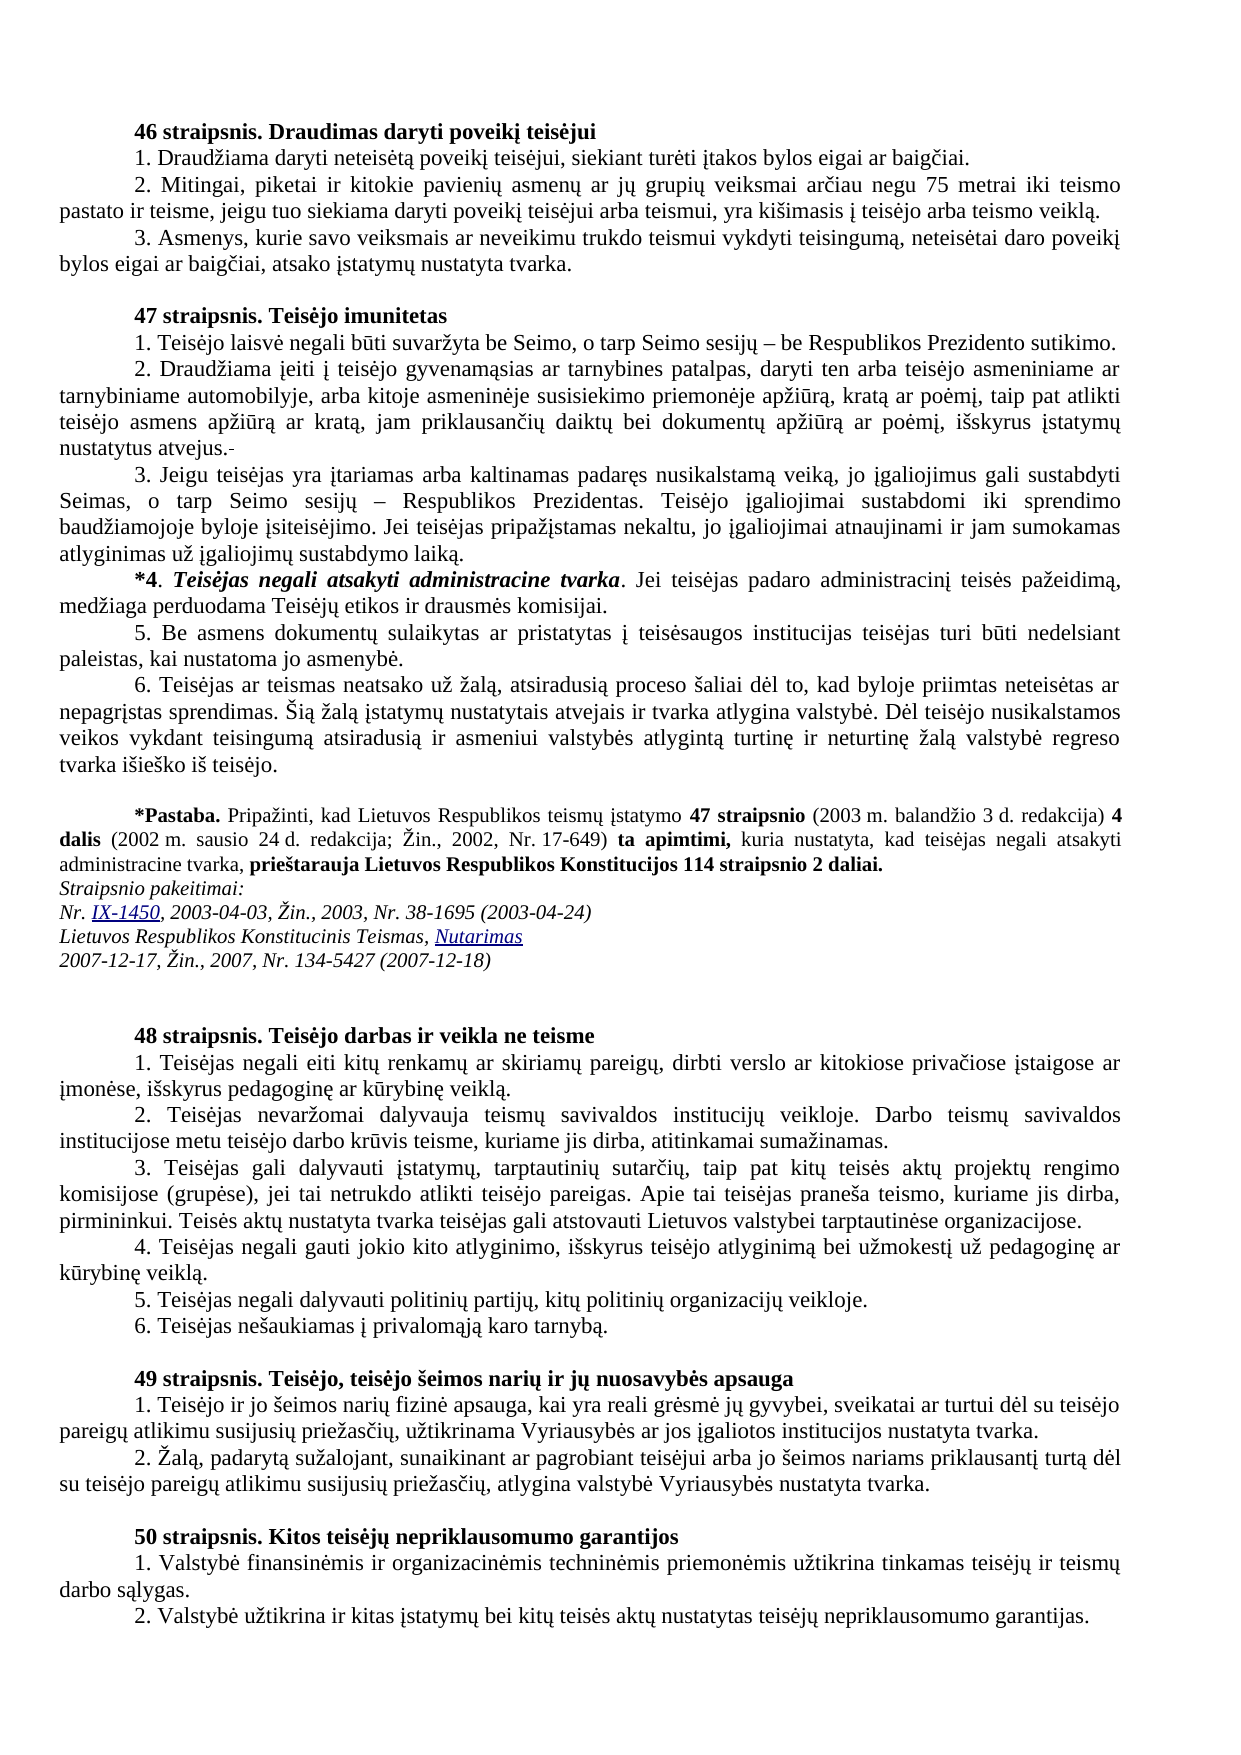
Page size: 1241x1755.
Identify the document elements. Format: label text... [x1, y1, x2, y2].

text 46 straipsnis. Draudimas daryti poveikį teisėjui [59, 118, 1122, 144]
text 2007-12-17, Žin., 2007, Nr. 134-5427 (2007-12-18) [59, 948, 1122, 972]
text 4. Teisėjas negali gauti jokio kito atlyginimo, išskyrus teisėjo atlyginimą bei užmokestį už pedagoginę ar kūrybinę veiklą. [59, 1233, 1122, 1286]
text 49 straipsnis. Teisėjo, teisėjo šeimos narių ir jų nuosavybės apsauga [59, 1365, 1122, 1391]
text 3. Teisėjas gali dalyvauti įstatymų, tarptautinių sutarčių, taip pat kitų teisės aktų projektų rengimo komisijose (grupėse), jei tai netrukdo atlikti teisėjo pareigas. Apie tai teisėjas praneša teismo, kuriame jis dirba, pirmininkui. Teisės aktų nustatyta tvarka teisėjas gali atstovauti Lietuvos valstybei tarptautinėse organizacijose. [59, 1154, 1122, 1233]
text 2. Teisėjas nevaržomai dalyvauja teismų savivaldos institucijų veikloje. Darbo teismų savivaldos institucijose metu teisėjo darbo krūvis teisme, kuriame jis dirba, atitinkamai sumažinamas. [59, 1101, 1122, 1154]
text 1. Teisėjo laisvė negali būti suvaržyta be Seimo, o tarp Seimo sesijų – be Respublikos Prezidento sutikimo. [59, 329, 1122, 355]
text 1. Teisėjas negali eiti kitų renkamų ar skiriamų pareigų, dirbti verslo ar kitokiose privačiose įstaigose ar įmonėse, išskyrus pedagoginę ar kūrybinę veiklą. [59, 1048, 1122, 1101]
text 2. Valstybė užtikrina ir kitas įstatymų bei kitų teisės aktų nustatytas teisėjų nepriklausomumo garantijas. [59, 1602, 1122, 1628]
text Nr. IX-1450, 2003-04-03, Žin., 2003, Nr. 38-1695 (2003-04-24) [59, 899, 1122, 924]
text 2. Žalą, padarytą sužalojant, sunaikinant ar pagrobiant teisėjui arba jo šeimos nariams priklausantį turtą dėl su teisėjo pareigų atlikimu susijusių priežasčių, atlygina valstybė Vyriausybės nustatyta tvarka. [59, 1444, 1122, 1497]
text *4. Teisėjas negali atsakyti administracine tvarka. Jei teisėjas padaro administracinį teisės pažeidimą, medžiaga perduodama Teisėjų etikos ir drausmės komisijai. [59, 566, 1122, 619]
text 2. Draudžiama įeiti į teisėjo gyvenamąsias ar tarnybines patalpas, daryti ten arba teisėjo asmeniniame ar tarnybiniame automobilyje, arba kitoje asmeninėje susisiekimo priemonėje apžiūrą, kratą ar poėmį, taip pat atlikti teisėjo asmens apžiūrą ar kratą, jam priklausančių daiktų bei dokumentų apžiūrą ar poėmį, išskyrus įstatymų nustatytus atvejus. [59, 355, 1122, 461]
text 3. Jeigu teisėjas yra įtariamas arba kaltinamas padaręs nusikalstamą veiką, jo įgaliojimus gali sustabdyti Seimas, o tarp Seimo sesijų – Respublikos Prezidentas. Teisėjo įgaliojimai sustabdomi iki sprendimo baudžiamojoje byloje įsiteisėjimo. Jei teisėjas pripažįstamas nekaltu, jo įgaliojimai atnaujinami ir jam sumokamas atlyginimas už įgaliojimų sustabdymo laiką. [59, 461, 1122, 566]
text 3. Asmenys, kurie savo veiksmais ar neveikimu trukdo teismui vykdyti teisingumą, neteisėtai daro poveikį bylos eigai ar baigčiai, atsako įstatymų nustatyta tvarka. [59, 223, 1122, 276]
text 1. Valstybė finansinėmis ir organizacinėmis techninėmis priemonėmis užtikrina tinkamas teisėjų ir teismų darbo sąlygas. [59, 1549, 1122, 1602]
text 47 straipsnis. Teisėjo imunitetas [59, 303, 1122, 329]
text 6. Teisėjas ar teismas neatsako už žalą, atsiradusią proceso šaliai dėl to, kad byloje priimtas neteisėtas ar nepagrįstas sprendimas. Šią žalą įstatymų nustatytais atvejais ir tvarka atlygina valstybė. Dėl teisėjo nusikalstamos veikos vykdant teisingumą atsiradusią ir asmeniui valstybės atlygintą turtinę ir neturtinę žalą valstybė regreso tvarka išieško iš teisėjo. [59, 672, 1122, 777]
text Lietuvos Respublikos Konstitucinis Teismas, Nutarimas [59, 924, 1122, 948]
text 5. Be asmens dokumentų sulaikytas ar pristatytas į teisėsaugos institucijas teisėjas turi būti nedelsiant paleistas, kai nustatoma jo asmenybė. [59, 619, 1122, 672]
text 50 straipsnis. Kitos teisėjų nepriklausomumo garantijos [59, 1523, 1122, 1549]
text 48 straipsnis. Teisėjo darbas ir veikla ne teisme [59, 1022, 1122, 1048]
text 2. Mitingai, piketai ir kitokie pavienių asmenų ar jų grupių veiksmai arčiau negu 75 metrai iki teismo pastato ir teisme, jeigu tuo siekiama daryti poveikį teisėjui arba teismui, yra kišimasis į teisėjo arba teismo veiklą. [59, 171, 1122, 223]
text 5. Teisėjas negali dalyvauti politinių partijų, kitų politinių organizacijų veikloje. [59, 1286, 1122, 1312]
text 6. Teisėjas nešaukiamas į privalomąją karo tarnybą. [59, 1312, 1122, 1338]
text 1. Draudžiama daryti neteisėtą poveikį teisėjui, siekiant turėti įtakos bylos eigai ar baigčiai. [59, 144, 1122, 171]
text *Pastaba. Pripažinti, kad Lietuvos Respublikos teismų įstatymo 47 straipsnio (2003 m. balandžio 3 d. redakcija) 4 dalis (2002 m. sausio 24 d. redakcija; Žin., 2002, Nr. 17-649) ta apimtimi, kuria nustatyta, kad teisėjas negali atsakyti administracine tvarka, prieštarauja Lietuvos Respublikos Konstitucijos 114 straipsnio 2 daliai. [59, 803, 1122, 876]
text Straipsnio pakeitimai: [59, 876, 1122, 899]
text 1. Teisėjo ir jo šeimos narių fizinė apsauga, kai yra reali grėsmė jų gyvybei, sveikatai ar turtui dėl su teisėjo pareigų atlikimu susijusių priežasčių, užtikrinama Vyriausybės ar jos įgaliotos institucijos nustatyta tvarka. [59, 1391, 1122, 1444]
